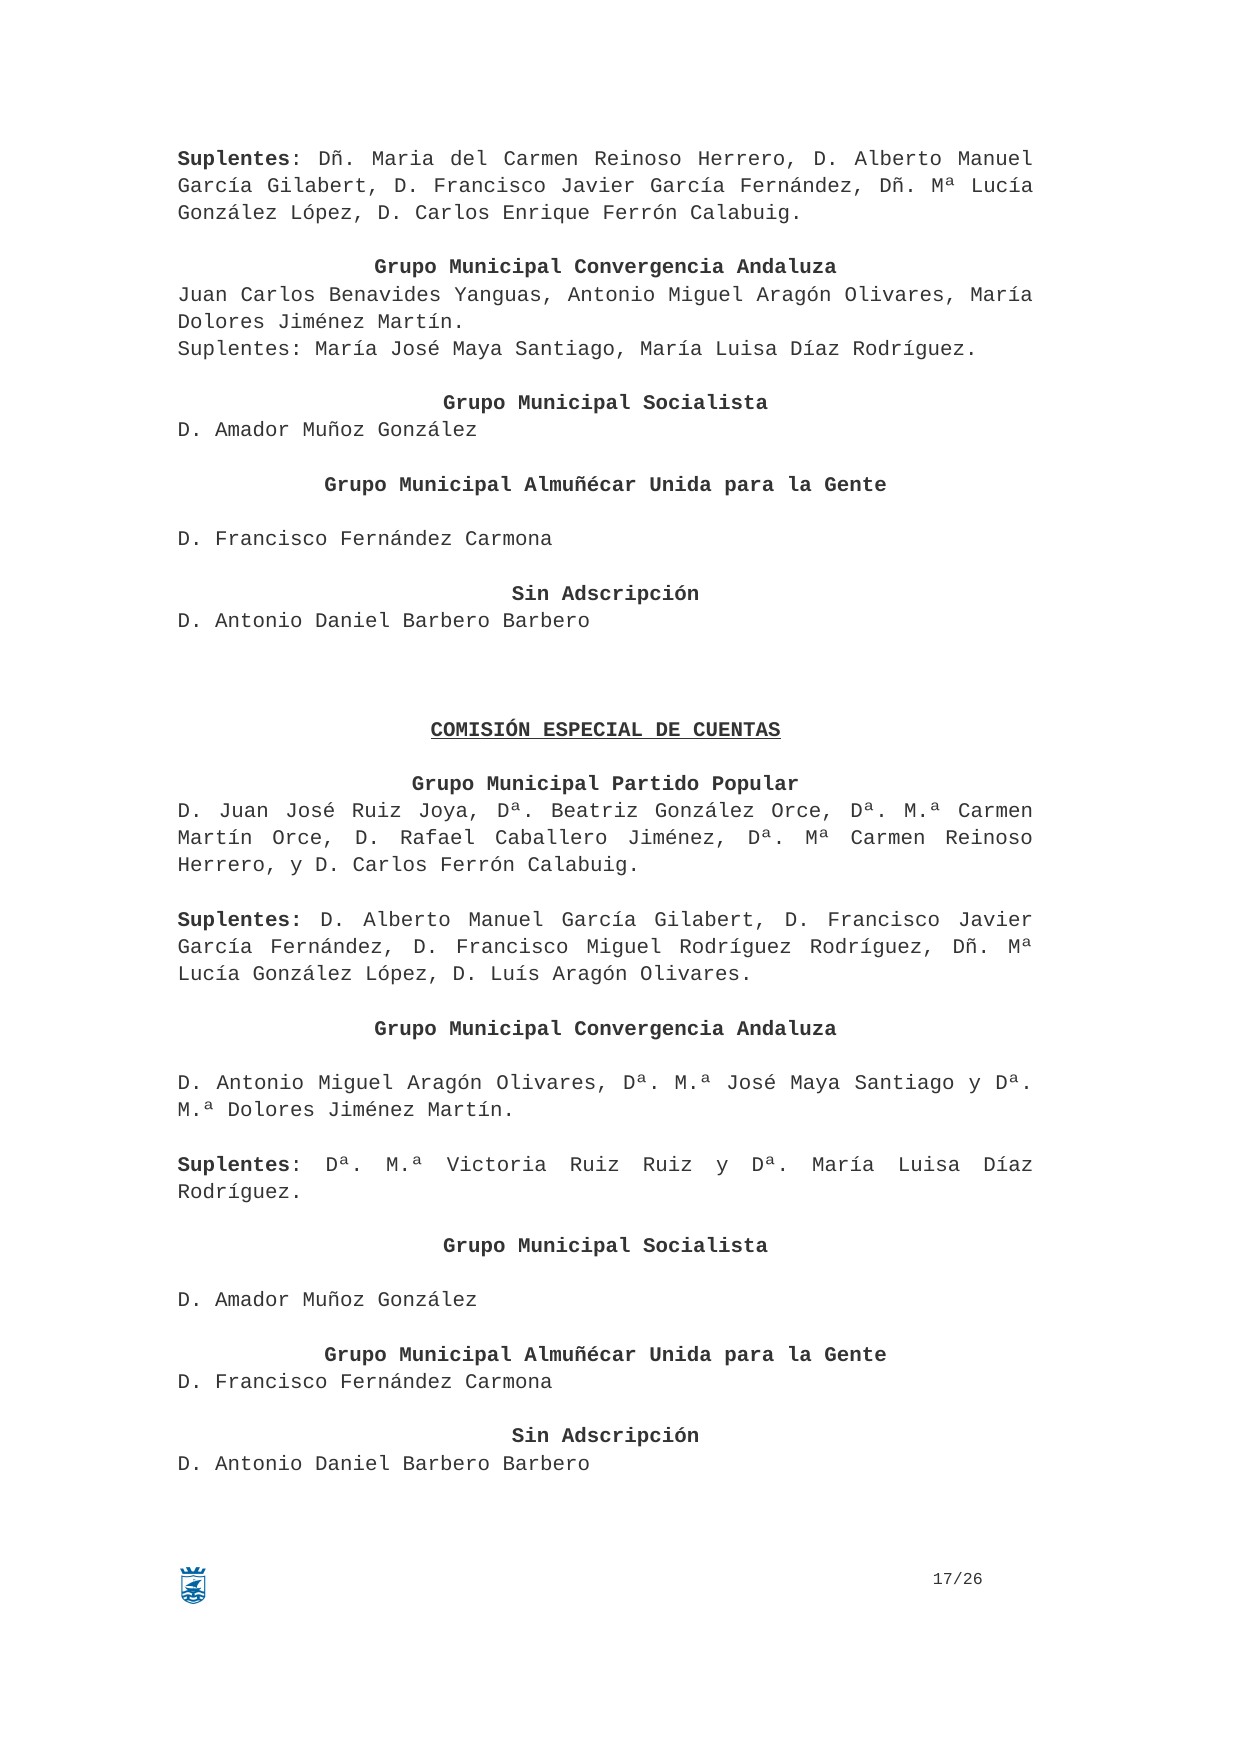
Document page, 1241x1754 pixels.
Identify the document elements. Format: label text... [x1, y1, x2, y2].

text COMISIÓN ESPECIAL DE CUENTAS [177, 718, 1033, 742]
text Suplentes: D. Alberto Manuel García Gilabert, D. Francisco Javier García Fernández, D. Francisco Miguel Rodríguez Rodríguez, Dñ. Mª Lucía González López, D. Luís Aragón Olivares. [177, 909, 1033, 987]
text D. Francisco Fernández Carmona [177, 1371, 1033, 1395]
text Grupo Municipal Almuñécar Unida para la Gente [177, 1344, 1033, 1367]
text D. Antonio Daniel Barbero Barbero [177, 1453, 1033, 1476]
text D. Antonio Daniel Barbero Barbero [177, 610, 1033, 633]
text Grupo Municipal Almuñécar Unida para la Gente [177, 474, 1033, 497]
text Sin Adscripción [177, 583, 1033, 606]
text D. Juan José Ruiz Joya, Dª. Beatriz González Orce, Dª. M.ª Carmen Martín Orce, D. Rafael Caballero Jiménez, Dª. Mª Carmen Reinoso Herrero, y D. Carlos Ferrón Calabuig. [177, 800, 1033, 878]
text D. Francisco Fernández Carmona [177, 528, 1033, 552]
text Grupo Municipal Convergencia Andaluza [177, 1018, 1033, 1041]
text Juan Carlos Benavides Yanguas, Antonio Miguel Aragón Olivares, María Dolores Jiménez Martín. [177, 283, 1033, 334]
text Sin Adscripción [177, 1425, 1033, 1449]
text Suplentes: Dª. M.ª Victoria Ruiz Ruiz y Dª. María Luisa Díaz Rodríguez. [177, 1153, 1033, 1204]
text Suplentes: María José Maya Santiago, María Luisa Díaz Rodríguez. [177, 338, 1033, 362]
text Grupo Municipal Socialista [177, 1235, 1033, 1259]
text D. Amador Muñoz González [177, 419, 1033, 443]
text Grupo Municipal Socialista [177, 392, 1033, 416]
text D. Amador Muñoz González [177, 1289, 1033, 1313]
text Grupo Municipal Partido Popular [177, 773, 1033, 797]
text D. Antonio Miguel Aragón Olivares, Dª. M.ª José Maya Santiago y Dª. M.ª Dolores Jiménez Martín. [177, 1072, 1033, 1123]
text Grupo Municipal Convergencia Andaluza [177, 256, 1033, 280]
text Suplentes: Dñ. Maria del Carmen Reinoso Herrero, D. Alberto Manuel García Gilabert, D. Francisco Javier García Fernández, Dñ. Mª Lucía González López, D. Carlos Enrique Ferrón Calabuig. [177, 148, 1033, 226]
picture [177, 1562, 208, 1607]
